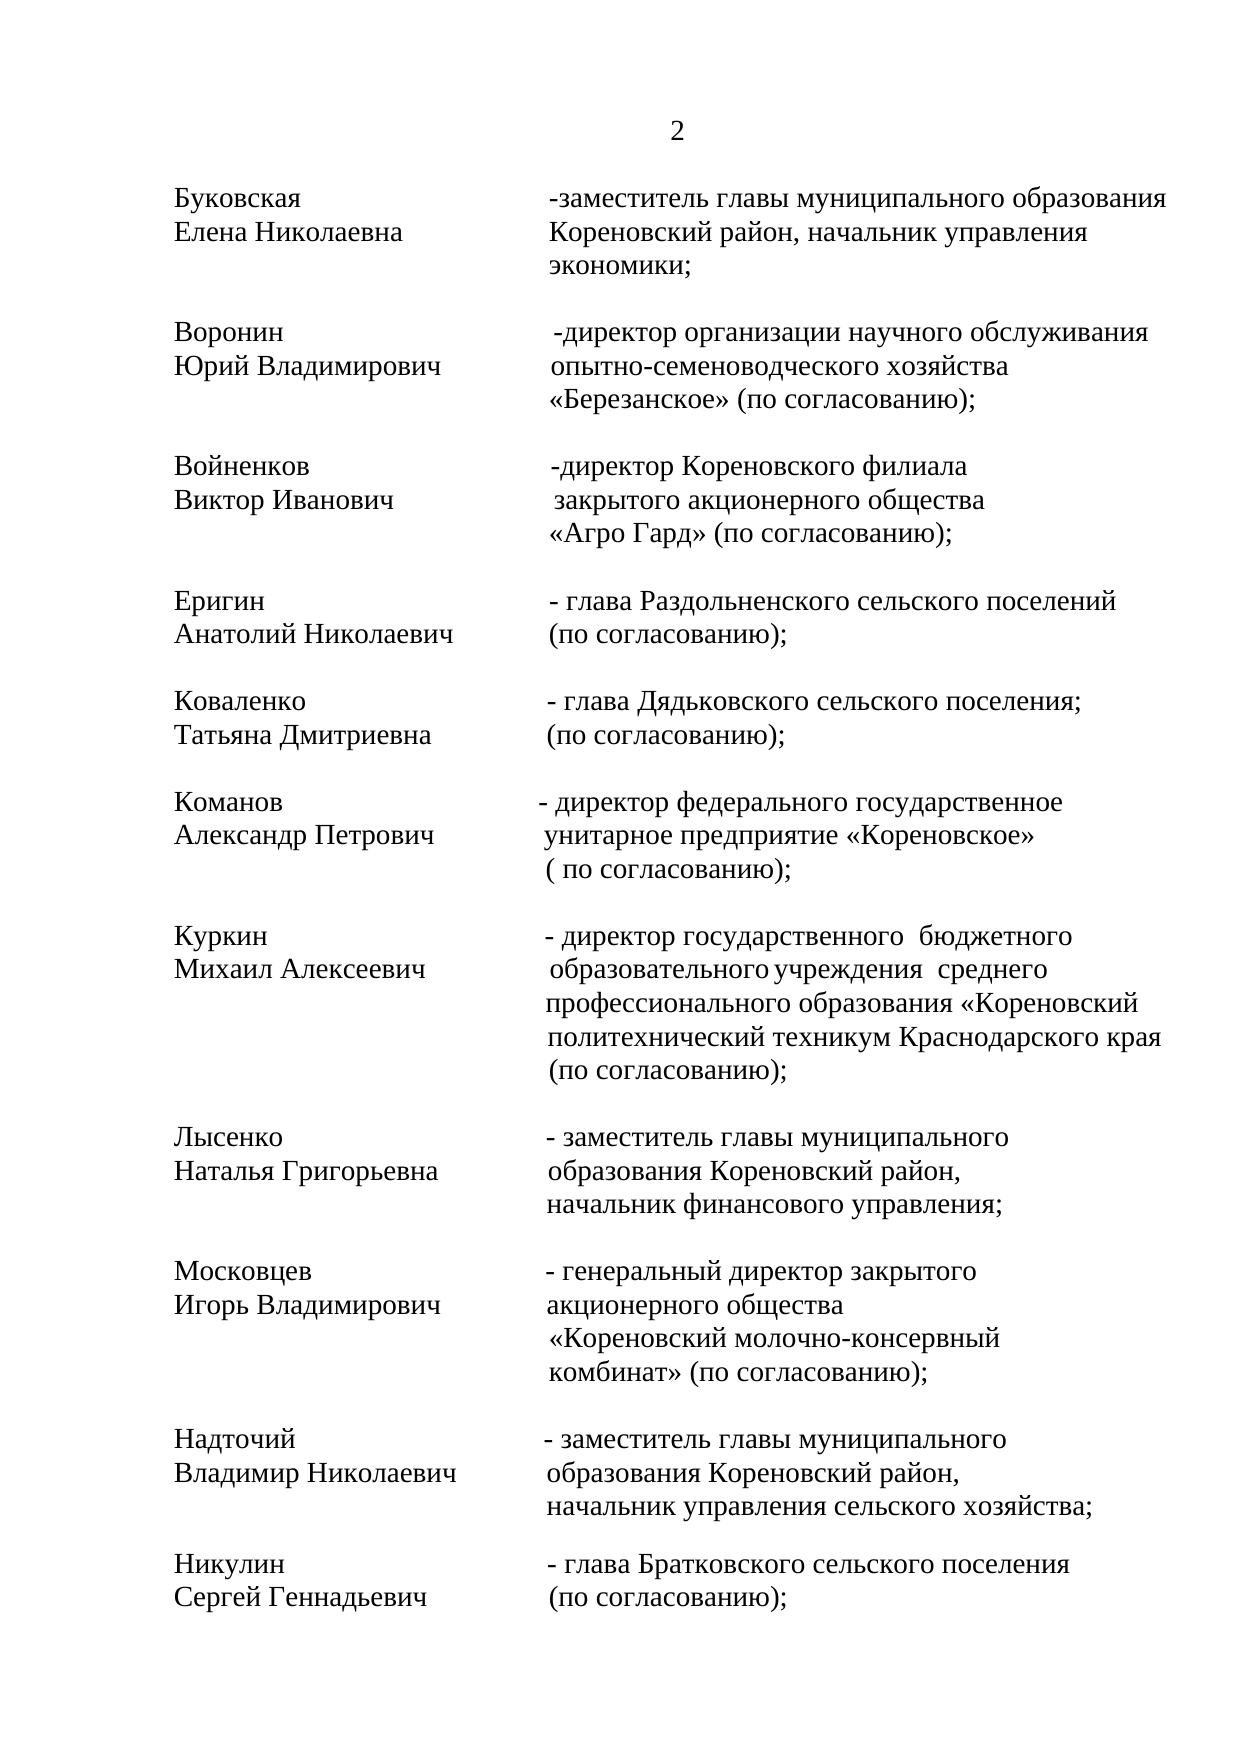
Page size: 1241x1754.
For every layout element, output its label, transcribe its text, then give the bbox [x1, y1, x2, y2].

text Коваленко - глава Дядьковского сельского поселения; [173, 683, 1181, 717]
text Войненков -директор Кореновского филиала [173, 448, 1181, 482]
text Сергей Геннадьевич (по согласованию); [173, 1579, 1181, 1613]
text Юрий Владимирович опытно-семеноводческого хозяйства «Березанское» (по согласованию); [173, 348, 1181, 415]
text Елена Николаевна Кореновский район, начальник управления экономики; [173, 214, 1181, 281]
text профессионального образования «Кореновский политехнический техникум Краснодарского края [173, 985, 1181, 1052]
text Игорь Владимирович акционерного общества «Кореновский молочно-консервный комбинат» (по согласованию); [173, 1287, 1181, 1388]
text Татьяна Дмитриевна (по согласованию); [173, 717, 1181, 784]
text Виктор Иванович закрытого акционерного общества «Агро Гард» (по согласованию); [173, 482, 1181, 549]
text Никулин - глава Братковского сельского поселения [173, 1546, 1181, 1579]
text Команов - директор федерального государственное [173, 784, 1181, 817]
text (по согласованию); [173, 1052, 1181, 1086]
text Наталья Григорьевна образования Кореновский район, начальник финансового управления; [173, 1153, 1181, 1220]
text Лысенко - заместитель главы муниципального [173, 1119, 1181, 1153]
text Александр Петрович унитарное предприятие «Кореновское» [173, 817, 1181, 851]
text Владимир Николаевич образования Кореновский район, начальник управления сельского хозяйства; [173, 1455, 1181, 1522]
text Еригин - глава Раздольненского сельского поселений Анатолий Николаевич (по согласованию); [173, 583, 1181, 650]
text Московцев - генеральный директор закрытого [173, 1253, 1181, 1287]
text Буковская -заместитель главы муниципального образования [173, 180, 1181, 214]
text Куркин - директор государственного бюджетного [173, 918, 1181, 952]
text ( по согласованию); [173, 851, 1181, 884]
text Михаил Алексеевич образовательного учреждения среднего [173, 952, 1181, 985]
text Воронин -директор организации научного обслуживания [173, 314, 1181, 348]
text 2 [173, 113, 1181, 147]
text Надточий - заместитель главы муниципального [173, 1421, 1181, 1455]
